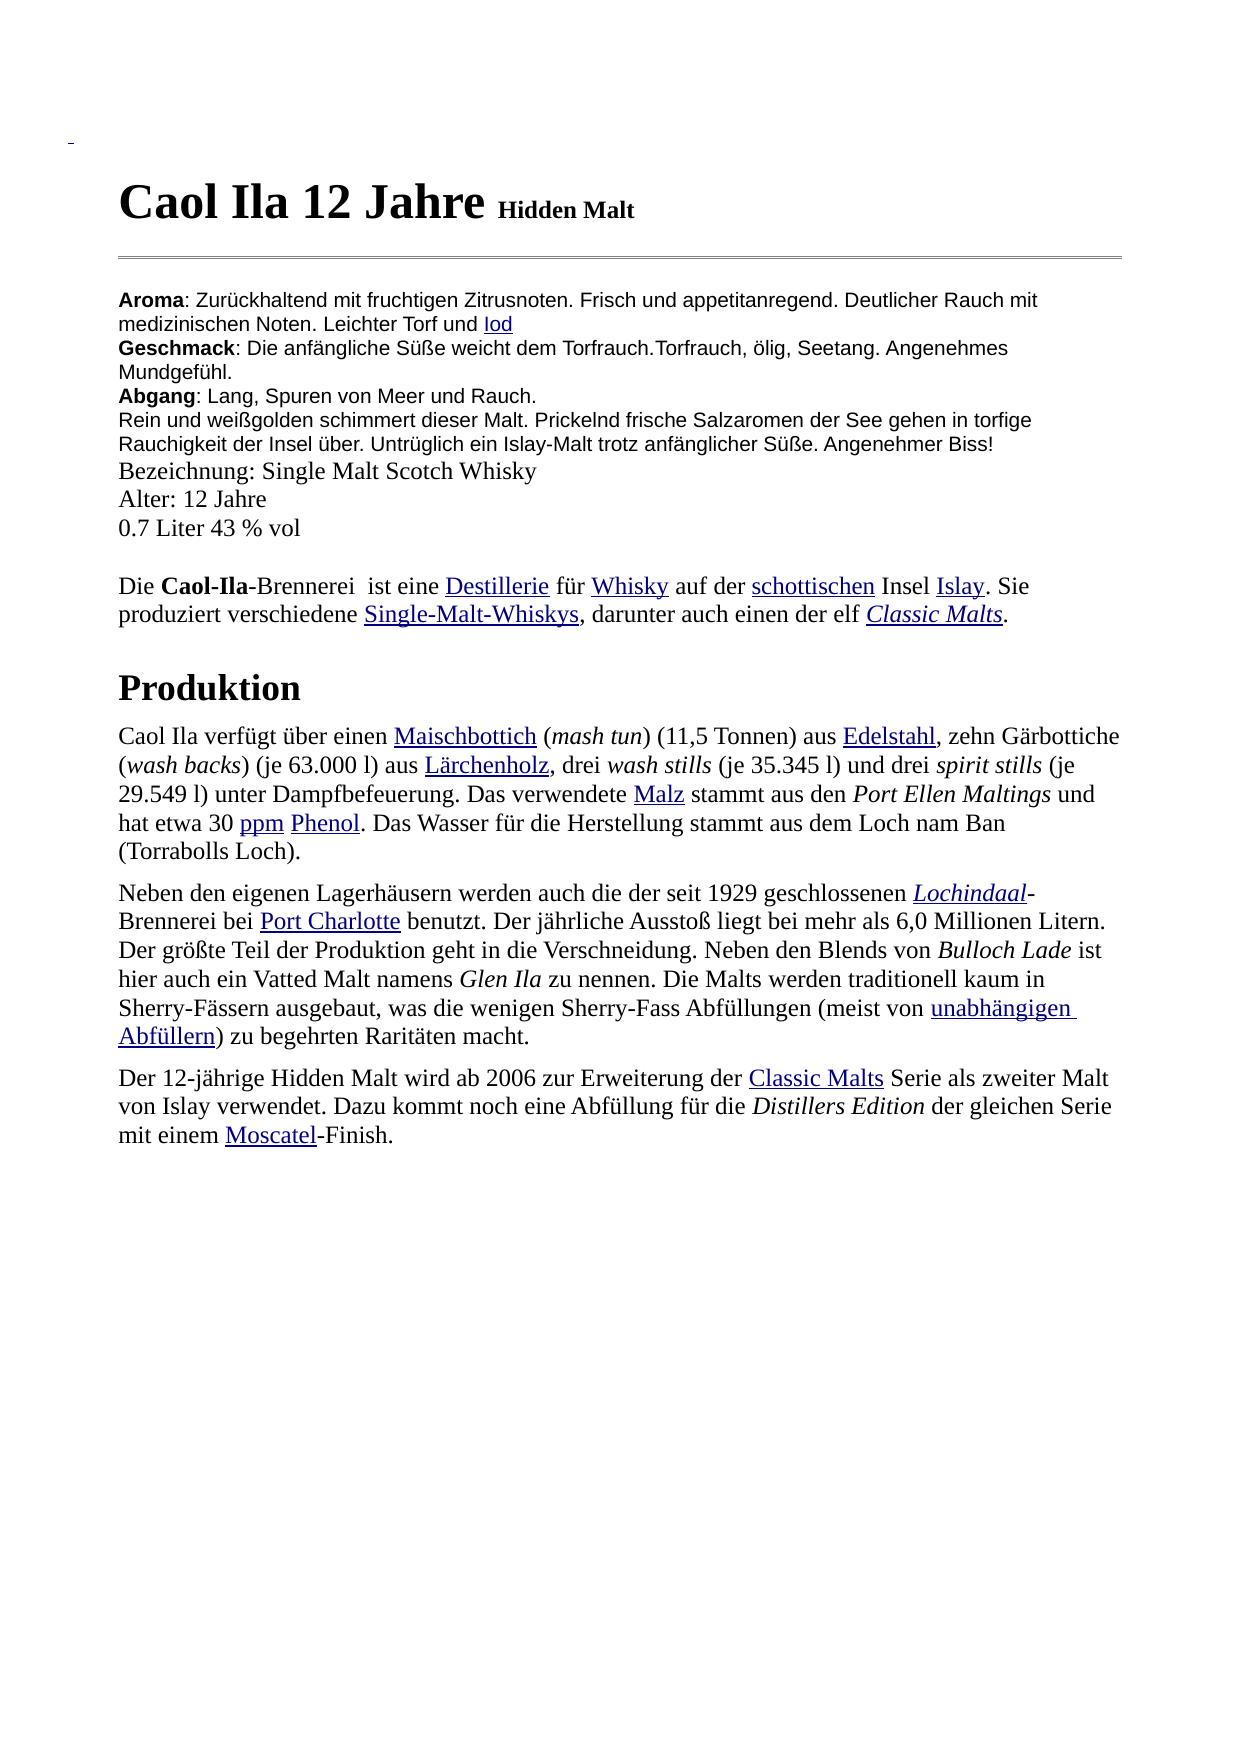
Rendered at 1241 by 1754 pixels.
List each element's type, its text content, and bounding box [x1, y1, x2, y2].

text Caol Ila verfügt über einen Maischbottich (mash tun) (11,5 Tonnen) aus Edelstahl, zehn Gärbottiche (wash backs) (je 63.000 l) aus Lärchenholz, drei wash stills (je 35.345 l) und drei spirit stills (je 29.549 l) unter Dampfbefeuerung. Das verwendete Malz stammt aus den Port Ellen Maltings und hat etwa 30 ppm Phenol. Das Wasser für die Herstellung stammt aus dem Loch nam Ban (Torrabolls Loch). [118, 721, 1122, 865]
text Geschmack: Die anfängliche Süße weicht dem Torfrauch.Torfrauch, ölig, Seetang. Angenehmes Mundgefühl. [118, 336, 1122, 384]
text Rein und weißgolden schimmert dieser Malt. Prickelnd frische Salzaromen der See gehen in torfige Rauchigkeit der Insel über. Untrüglich ein Islay-Malt trotz anfänglicher Süße. Angenehmer Biss! [118, 408, 1122, 456]
text Alter: 12 Jahre [118, 484, 1122, 513]
subtitle Caol Ila 12 Jahre Hidden Malt [118, 172, 1122, 229]
text Der 12-jährige Hidden Malt wird ab 2006 zur Erweiterung der Classic Malts Serie als zweiter Malt von Islay verwendet. Dazu kommt noch eine Abfüllung für die Distillers Edition der gleichen Serie mit einem Moscatel-Finish. [118, 1063, 1122, 1149]
text Abgang: Lang, Spuren von Meer und Rauch. [118, 384, 1122, 408]
text Neben den eigenen Lagerhäusern werden auch die der seit 1929 geschlossenen Lochindaal-Brennerei bei Port Charlotte benutzt. Der jährliche Ausstoß liegt bei mehr als 6,0 Millionen Litern. Der größte Teil der Produktion geht in die Verschneidung. Neben den Blends von Bulloch Lade ist hier auch ein Vatted Malt namens Glen Ila zu nennen. Die Malts werden traditionell kaum in Sherry-Fässern ausgebaut, was die wenigen Sherry-Fass Abfüllungen (meist von unabhängigen Abfüllern) zu begehrten Raritäten macht. [118, 878, 1122, 1050]
text Die Caol-Ila-Brennerei ist eine Destillerie für Whisky auf der schottischen Insel Islay. Sie produziert verschiedene Single-Malt-Whiskys, darunter auch einen der elf Classic Malts. [118, 571, 1122, 628]
text Aroma: Zurückhaltend mit fruchtigen Zitrusnoten. Frisch und appetitanregend. Deutlicher Rauch mit medizinischen Noten. Leichter Torf und Iod [118, 288, 1122, 336]
text 0.7 Liter 43 % vol [118, 513, 1122, 542]
subtitle Produktion [118, 666, 1122, 709]
text Bezeichnung: Single Malt Scotch Whisky [118, 456, 1122, 484]
